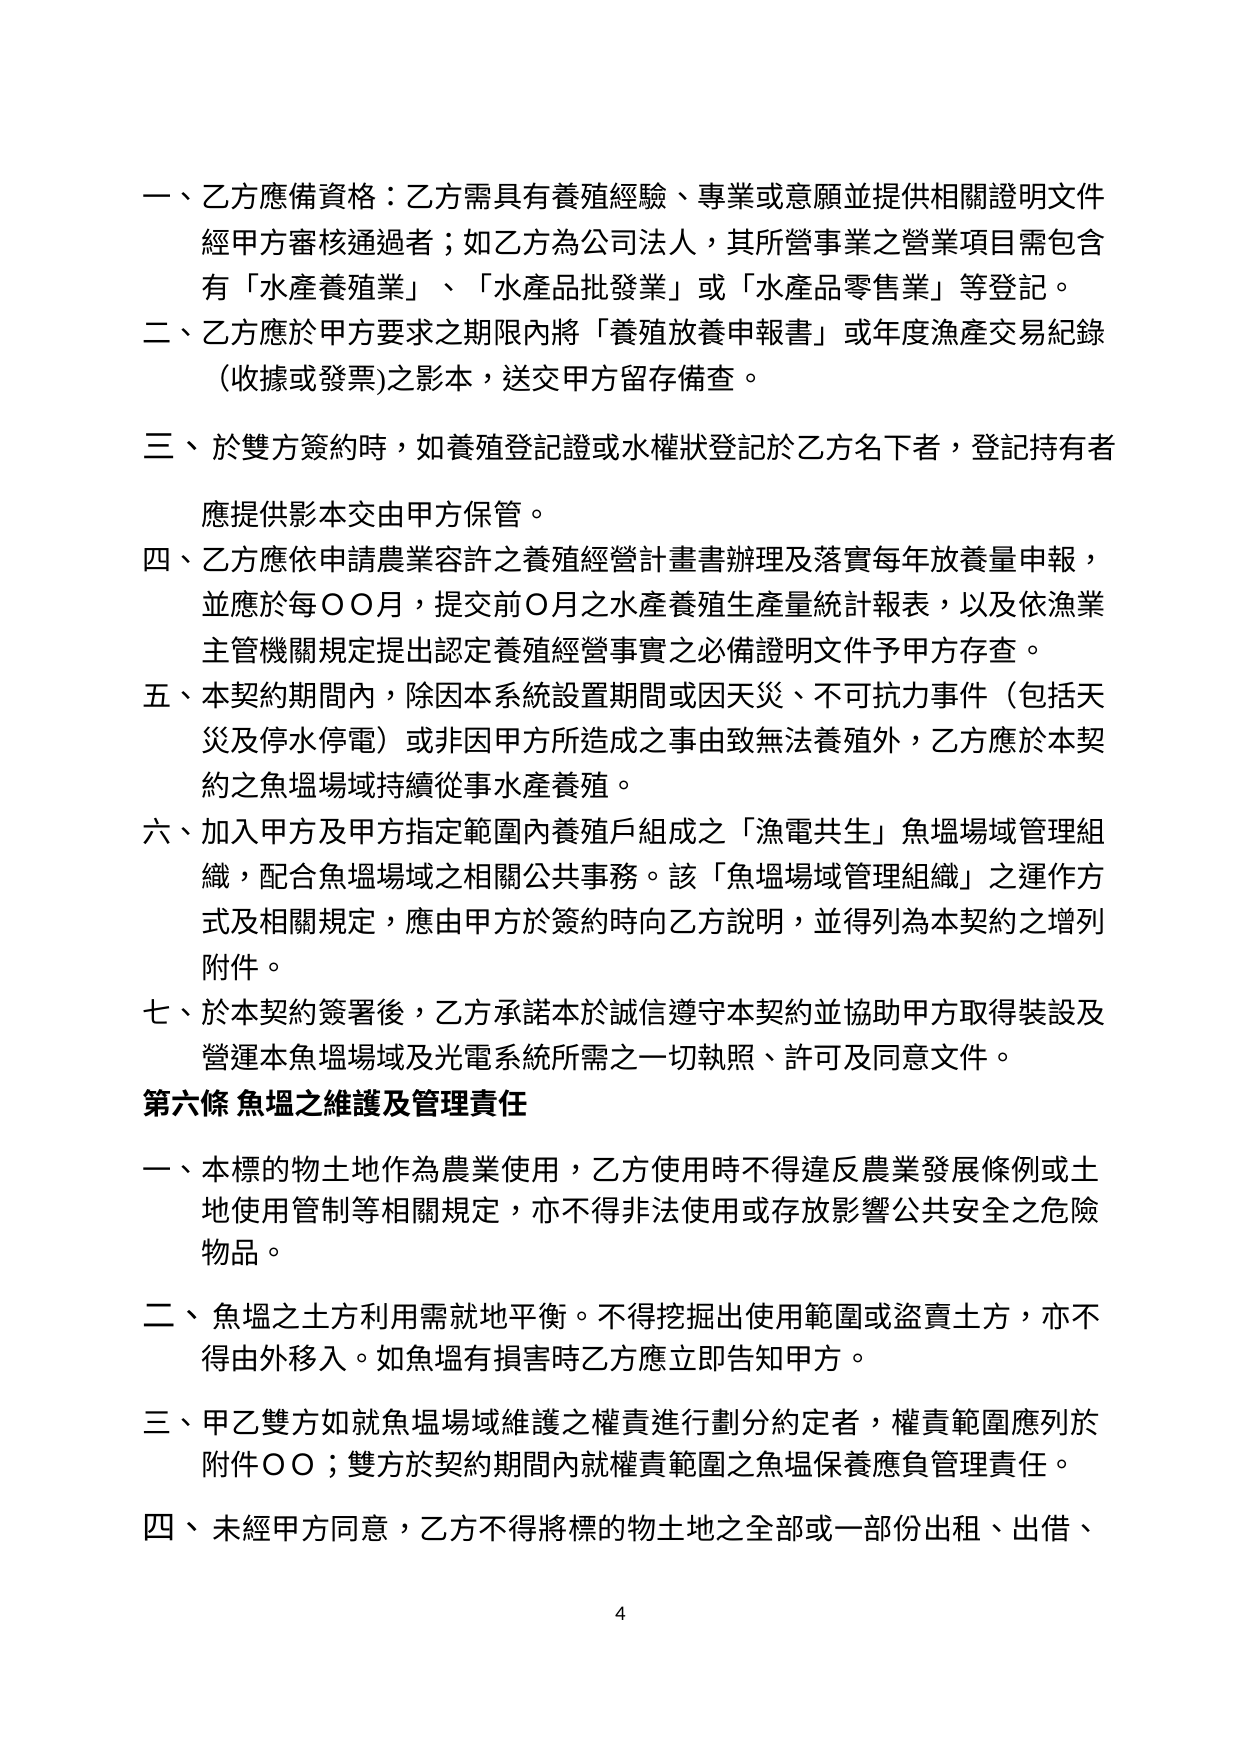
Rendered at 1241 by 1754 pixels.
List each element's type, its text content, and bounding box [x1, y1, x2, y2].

list 乙方應備資格：乙方需具有養殖經驗、專業或意願並提供相關證明文件經甲方審核通過者；如乙方為公司法人，其所營事業之營業項目需包含有「水產養殖業」、「水產品批發業」或「水產品零售業」等登記。 [142, 172, 1128, 308]
list 本契約期間內，除因本系統設置期間或因天災、不可抗力事件（包括天災及停水停電）或非因甲方所造成之事由致無法養殖外，乙方應於本契約之魚塭場域持續從事水產養殖。 [142, 671, 1128, 807]
list 加入甲方及甲方指定範圍內養殖戶組成之「漁電共生」魚塭場域管理組織，配合魚塭場域之相關公共事務。該「魚塭場域管理組織」之運作方式及相關規定，應由甲方於簽約時向乙方說明，並得列為本契約之增列附件。 [142, 807, 1128, 988]
list 乙方應依申請農業容許之養殖經營計畫書辦理及落實每年放養量申報，並應於每ＯＯ月，提交前Ｏ月之水產養殖生產量統計報表，以及依漁業主管機關規定提出認定養殖經營事實之必備證明文件予甲方存查。 [142, 535, 1128, 671]
list 於本契約簽署後，乙方承諾本於誠信遵守本契約並協助甲方取得裝設及營運本魚塭場域及光電系統所需之一切執照、許可及同意文件。 [142, 988, 1128, 1079]
list 未經甲方同意，乙方不得將標的物土地之全部或一部份出租、出借、 [142, 1506, 1101, 1548]
list 甲乙雙方如就魚塭場域維護之權責進行劃分約定者，權責範圍應列於附件ＯＯ；雙方於契約期間內就權責範圍之魚塭保養應負管理責任。 [142, 1400, 1101, 1483]
list 魚塭之土方利用需就地平衡。不得挖掘出使用範圍或盜賣土方，亦不得由外移入。如魚塭有損害時乙方應立即告知甲方。 [142, 1294, 1101, 1378]
list 乙方應於甲方要求之期限內將「養殖放養申報書」或年度漁產交易紀錄（收據或發票)之影本，送交甲方留存備查。 [142, 308, 1128, 399]
list 本標的物土地作為農業使用，乙方使用時不得違反農業發展條例或土地使用管制等相關規定，亦不得非法使用或存放影響公共安全之危險物品。 [142, 1147, 1101, 1272]
list 於雙方簽約時，如養殖登記證或水權狀登記於乙方名下者，登記持有者應提供影本交由甲方保管。 [142, 399, 1128, 535]
subtitle 第六條 魚塭之維護及管理責任 [142, 1079, 1101, 1124]
